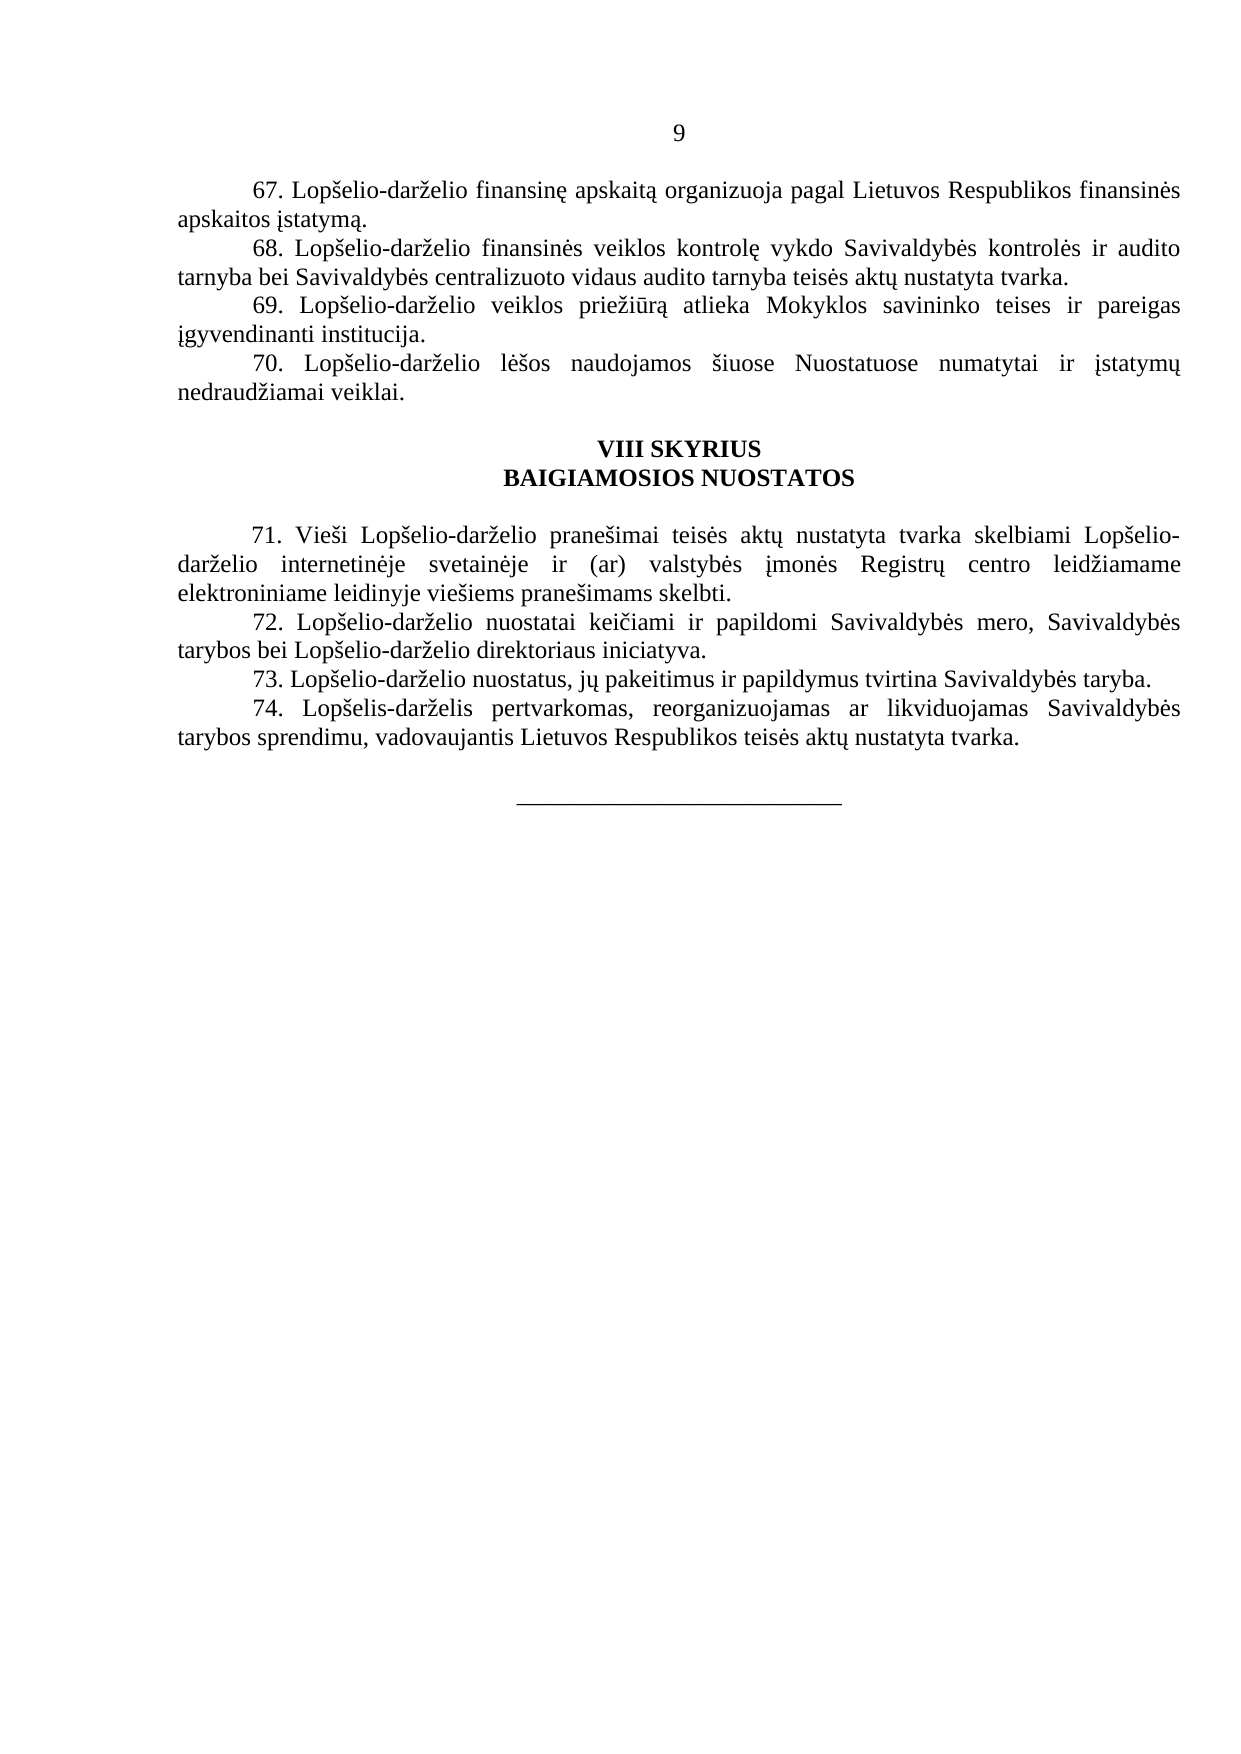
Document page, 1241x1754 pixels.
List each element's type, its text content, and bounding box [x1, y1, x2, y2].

text 72. Lopšelio-darželio nuostatai keičiami ir papildomi Savivaldybės mero, Savivaldybės tarybos bei Lopšelio-darželio direktoriaus iniciatyva. [177, 607, 1181, 664]
text 69. Lopšelio-darželio veiklos priežiūrą atlieka Mokyklos savininko teises ir pareigas įgyvendinanti institucija. [177, 291, 1181, 348]
text 70. Lopšelio-darželio lėšos naudojamos šiuose Nuostatuose numatytai ir įstatymų nedraudžiamai veiklai. [177, 348, 1181, 406]
text 68. Lopšelio-darželio finansinės veiklos kontrolę vykdo Savivaldybės kontrolės ir audito tarnyba bei Savivaldybės centralizuoto vidaus audito tarnyba teisės aktų nustatyta tvarka. [177, 233, 1181, 291]
text 67. Lopšelio-darželio finansinę apskaitą organizuoja pagal Lietuvos Respublikos finansinės apskaitos įstatymą. [177, 176, 1181, 233]
text BAIGIAMOSIOS NUOSTATOS [177, 463, 1181, 492]
text 73. Lopšelio-darželio nuostatus, jų pakeitimus ir papildymus tvirtina Savivaldybės taryba. [177, 664, 1181, 693]
text __________________________ [177, 779, 1181, 808]
text 71. Vieši Lopšelio-darželio pranešimai teisės aktų nustatyta tvarka skelbiami Lopšelio-darželio internetinėje svetainėje ir (ar) valstybės įmonės Registrų centro leidžiamame elektroniniame leidinyje viešiems pranešimams skelbti. [177, 521, 1181, 607]
text VIII SKYRIUS [177, 434, 1181, 463]
text 74. Lopšelis-darželis pertvarkomas, reorganizuojamas ar likviduojamas Savivaldybės tarybos sprendimu, vadovaujantis Lietuvos Respublikos teisės aktų nustatyta tvarka. [177, 693, 1181, 751]
